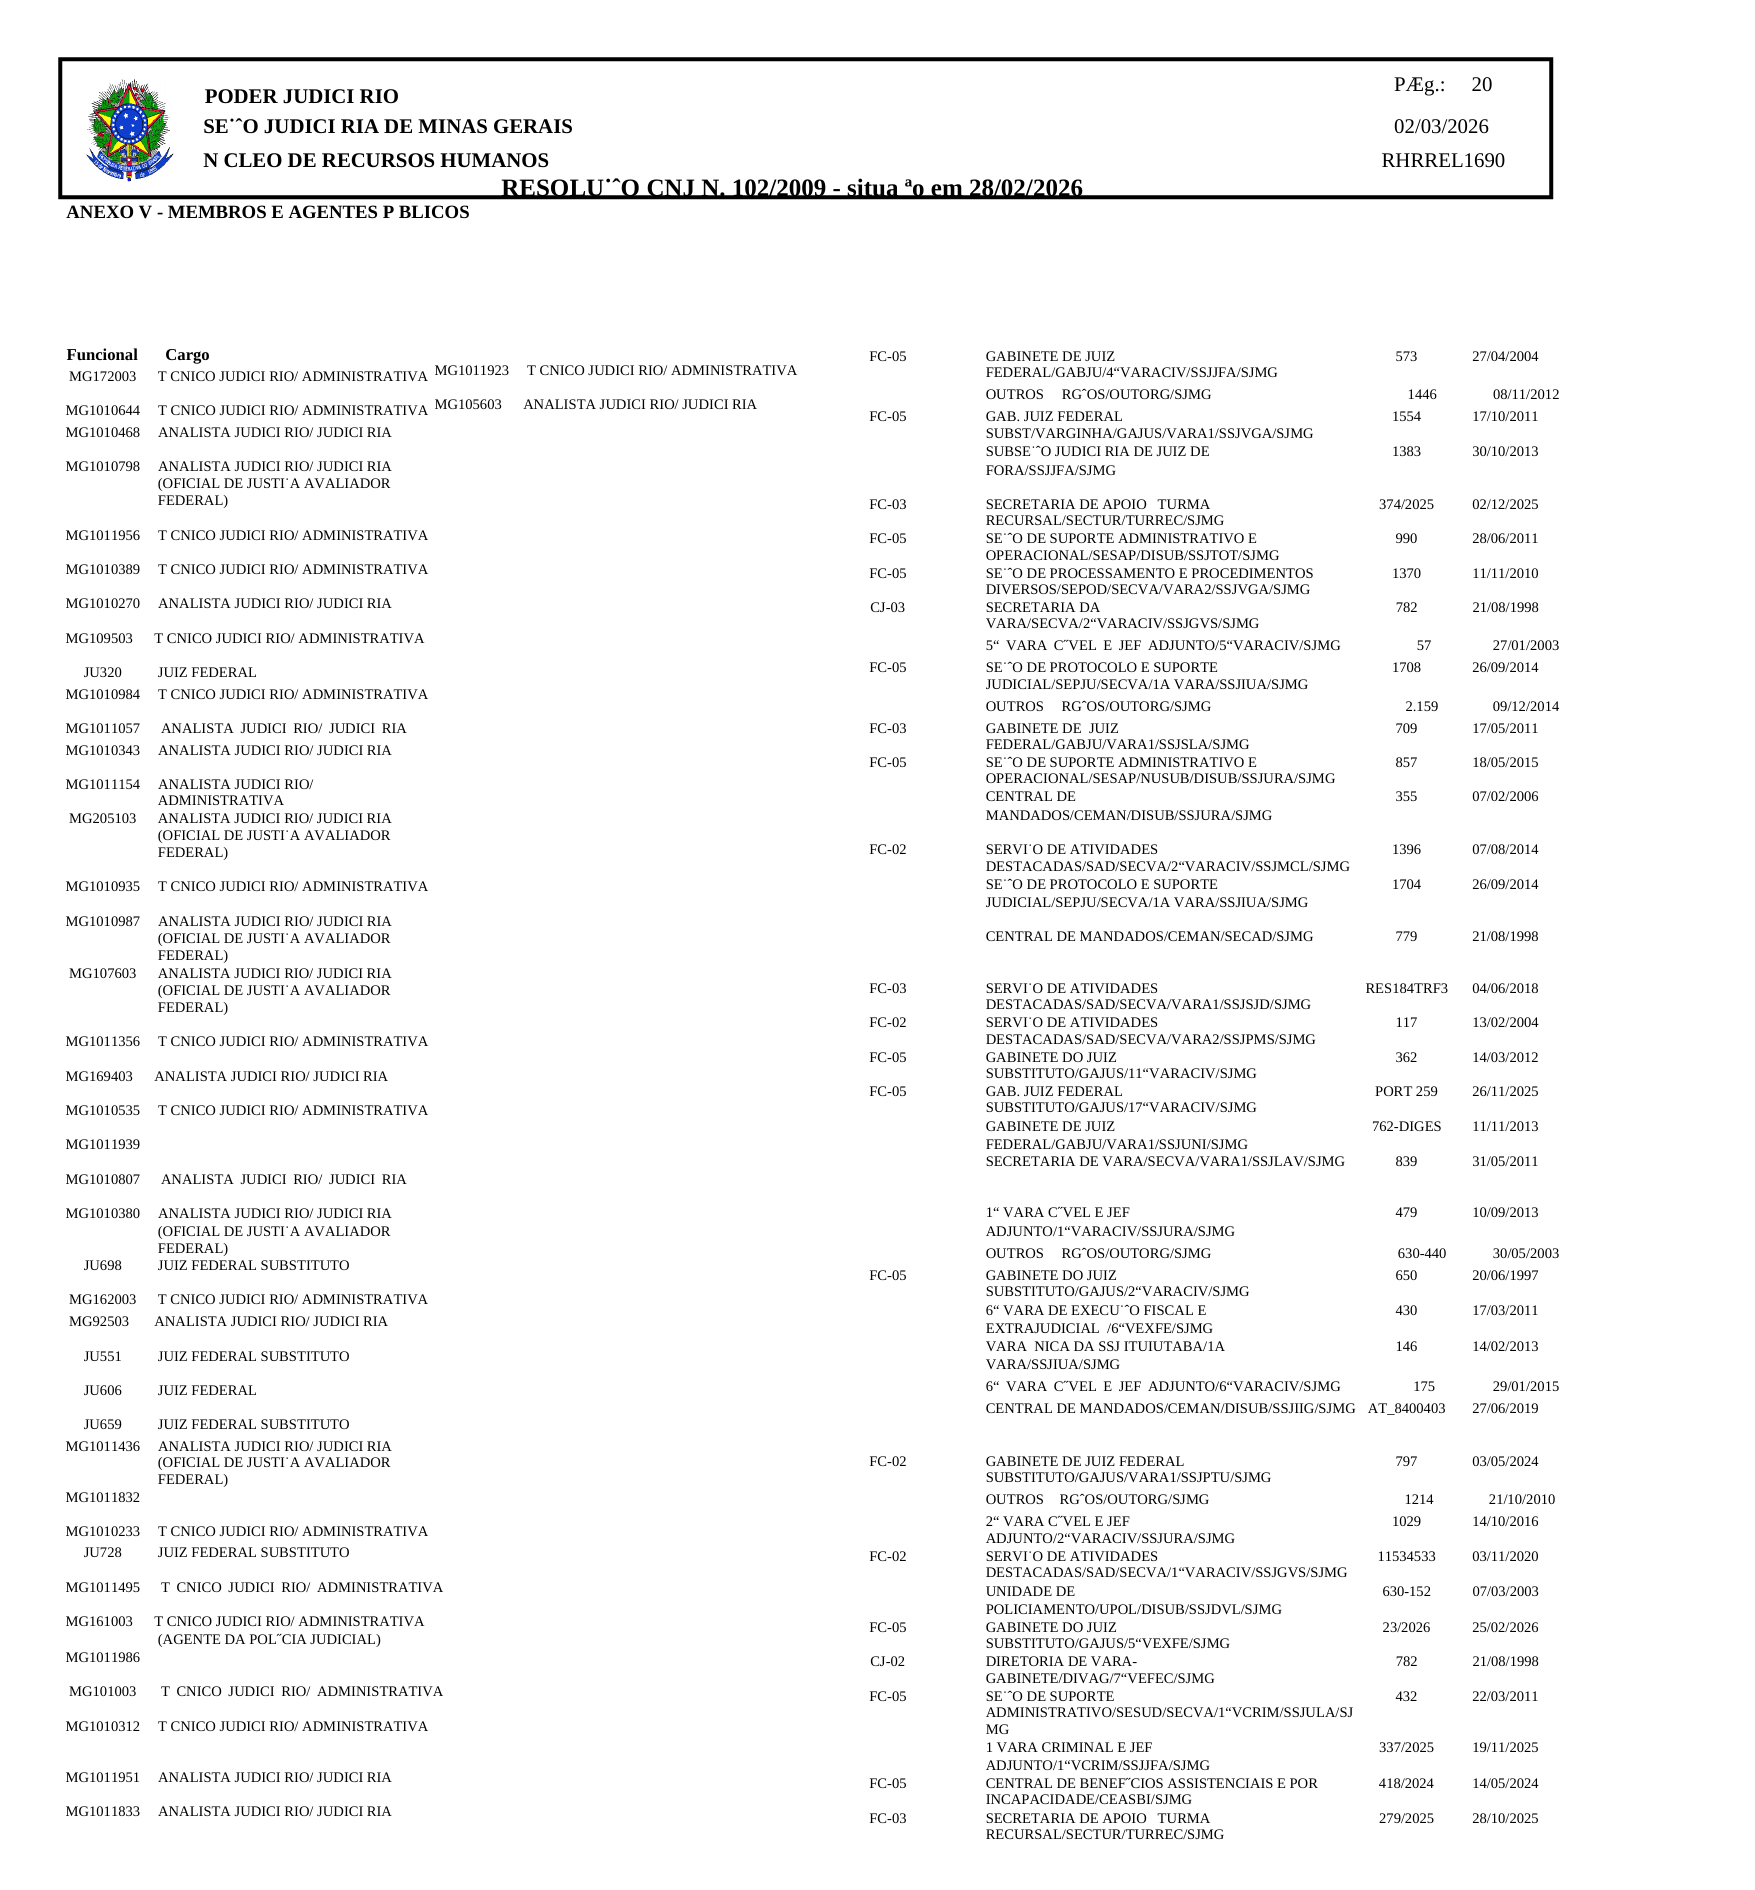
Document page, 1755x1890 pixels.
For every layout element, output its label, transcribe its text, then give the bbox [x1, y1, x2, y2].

text MG172003 T CNICO JUDICI RIO/ ADMINISTRATIVA [69, 368, 428, 384]
text RECURSAL/SECTUR/TURREC/SJMG [986, 513, 1559, 529]
text (OFICIAL DE JUSTI˙A AVALIADOR FEDERAL) [158, 929, 406, 964]
text MG1010644 T CNICO JUDICI RIO/ ADMINISTRATIVA MG1010468 ANALISTA JUDICI RIO/ JUDICI RIA [65, 396, 428, 440]
text VARA/SECVA/2“VARACIV/SSJGVS/SJMG [986, 616, 1559, 632]
text CJ-03 SECRETARIA DA 782 21/08/1998 [870, 598, 1559, 616]
text MG1010984 T CNICO JUDICI RIO/ ADMINISTRATIVA [65, 686, 428, 702]
picture [54, 53, 1557, 202]
text FC-02 SERVI˙O DE ATIVIDADES 11534533 03/11/2020 [869, 1547, 1559, 1564]
text MG1011951 ANALISTA JUDICI RIO/ JUDICI RIA MG1011833 ANALISTA JUDICI RIO/ JUDICI RIA [65, 1751, 428, 1820]
text 6“ VARA DE EXECU˙ˆO FISCAL E 430 17/03/2011 EXTRAJUDICIAL /6“VEXFE/SJMG [986, 1300, 1559, 1336]
text MG1011923 T CNICO JUDICI RIO/ ADMINISTRATIVA MG105603 ANALISTA JUDICI RIO/ JUDICI RIA [434, 344, 818, 413]
text DESTACADAS/SAD/SECVA/VARA2/SSJPMS/SJMG [986, 1031, 1559, 1047]
text SECRETARIA DE VARA/SECVA/VARA1/SSJLAV/SJMG 839 31/05/2011 [986, 1153, 1559, 1170]
text FC-05 GABINETE DO JUIZ 23/2026 25/02/2026 [869, 1617, 1559, 1635]
text VARA NICA DA SSJ ITUIUTABA/1A 146 14/02/2013 VARA/SSJIUA/SJMG [986, 1336, 1559, 1373]
text 5“ VARA C˝VEL E JEF ADJUNTO/5“VARACIV/SJMG 57 27/01/2003 FC-05 SE˙ˆO DE PROTOCOLO E SUPORTE 1708 26/09/2014 [869, 632, 1559, 676]
text FC-03 SECRETARIA DE APOIO TURMA 279/2025 28/10/2025 [869, 1808, 1559, 1826]
text (OFICIAL DE JUSTI˙A AVALIADOR FEDERAL) [158, 826, 406, 860]
text ADMINISTRATIVA [158, 793, 428, 809]
text JU698 JUIZ FEDERAL SUBSTITUTO [83, 1257, 428, 1273]
text FEDERAL) [158, 1472, 428, 1488]
text UNIDADE DE 630-152 07/03/2003 POLICIAMENTO/UPOL/DISUB/SSJDVL/SJMG [986, 1581, 1559, 1617]
text MG107603 ANALISTA JUDICI RIO/ JUDICI RIA [69, 964, 428, 981]
text (OFICIAL DE JUSTI˙A AVALIADOR FEDERAL) [158, 981, 406, 1015]
text SUBSTITUTO/GAJUS/VARA1/SSJPTU/SJMG [986, 1469, 1559, 1486]
text DESTACADAS/SAD/SECVA/1“VARACIV/SSJGVS/SJMG [986, 1565, 1559, 1581]
text 1“ VARA C˝VEL E JEF 479 10/09/2013 ADJUNTO/1“VARACIV/SSJURA/SJMG [986, 1203, 1559, 1239]
text MG1011154 ANALISTA JUDICI RIO/ [65, 776, 428, 792]
text MG [986, 1721, 1559, 1737]
text MG1010935 T CNICO JUDICI RIO/ ADMINISTRATIVA MG1010987 ANALISTA JUDICI RIO/ JUDICI RIA [65, 861, 428, 929]
text MG205103 ANALISTA JUDICI RIO/ JUDICI RIA [69, 810, 428, 826]
text (OFICIAL DE JUSTI˙A AVALIADOR FEDERAL) [158, 1222, 406, 1256]
text SUBSTITUTO/GAJUS/2“VARACIV/SJMG [986, 1284, 1559, 1300]
text FC-02 GABINETE DE JUIZ FEDERAL 797 03/05/2024 [869, 1451, 1559, 1469]
text (OFICIAL DE JUSTI˙A AVALIADOR FEDERAL) [158, 475, 406, 509]
text MG1010233 T CNICO JUDICI RIO/ ADMINISTRATIVA [65, 1522, 428, 1539]
text JU320 JUIZ FEDERAL [83, 664, 428, 681]
text CJ-02 DIRETORIA DE VARA- 782 21/08/1998 [870, 1652, 1559, 1670]
text FC-02 SERVI˙O DE ATIVIDADES 1396 07/08/2014 [869, 840, 1559, 858]
text 1 VARA CRIMINAL E JEF 337/2025 19/11/2025 ADJUNTO/1“VCRIM/SSJJFA/SJMG [986, 1737, 1559, 1773]
text SUBST/VARGINHA/GAJUS/VARA1/SSJVGA/SJMG [986, 425, 1559, 441]
text FC-05 GABINETE DO JUIZ 362 14/03/2012 [869, 1047, 1559, 1065]
text FEDERAL/GABJU/VARA1/SSJSLA/SJMG [986, 736, 1559, 752]
text OPERACIONAL/SESAP/NUSUB/DISUB/SSJURA/SJMG [986, 771, 1559, 787]
text SE˙ˆO DE PROTOCOLO E SUPORTE 1704 26/09/2014 JUDICIAL/SEPJU/SECVA/1A VARA/SSJIUA/SJMG [986, 874, 1559, 911]
text FC-05 GABINETE DE JUIZ 573 27/04/2004 [869, 346, 1559, 364]
text MG162003 T CNICO JUDICI RIO/ ADMINISTRATIVA MG92503 ANALISTA JUDICI RIO/ JUDICI RIA [69, 1286, 428, 1329]
text GABINETE/DIVAG/7“VEFEC/SJMG [986, 1670, 1559, 1686]
text MG1010798 ANALISTA JUDICI RIO/ JUDICI RIA [65, 458, 428, 474]
text FC-05 SE˙ˆO DE SUPORTE ADMINISTRATIVO E 990 28/06/2011 [869, 529, 1559, 547]
text OUTROS RGˆOS/OUTORG/SJMG 2.159 09/12/2014 FC-03 GABINETE DE JUIZ 709 17/05/2011 [869, 692, 1559, 736]
text INCAPACIDADE/CEASBI/SJMG [986, 1792, 1559, 1808]
text FC-05 SE˙ˆO DE SUPORTE 432 22/03/2011 [869, 1686, 1559, 1704]
text FC-05 GAB. JUIZ FEDERAL PORT 259 26/11/2025 [869, 1082, 1559, 1099]
text FC-02 SERVI˙O DE ATIVIDADES 117 13/02/2004 [869, 1013, 1559, 1031]
text MG1011956 T CNICO JUDICI RIO/ ADMINISTRATIVA MG1010389 T CNICO JUDICI RIO/ ADMINISTRATIVA MG1010270 ANALISTA JUDICI RIO/ JUDICI RIA MG109503 T CNICO JUDICI RIO/ ADMINISTRATIVA [65, 509, 428, 646]
text SUBSTITUTO/GAJUS/5“VEXFE/SJMG [986, 1636, 1559, 1652]
text FC-03 SERVI˙O DE ATIVIDADES RES184TRF3 04/06/2018 [869, 979, 1559, 997]
text GABINETE DE JUIZ 762-DIGES 11/11/2013 FEDERAL/GABJU/VARA1/SSJUNI/SJMG [986, 1116, 1559, 1152]
text FEDERAL/GABJU/4“VARACIV/SSJJFA/SJMG [986, 365, 1559, 381]
text CENTRAL DE MANDADOS/CEMAN/SECAD/SJMG 779 21/08/1998 [986, 927, 1559, 945]
text JU728 JUIZ FEDERAL SUBSTITUTO [83, 1544, 428, 1561]
text 6“ VARA C˝VEL E JEF ADJUNTO/6“VARACIV/SJMG 175 29/01/2015 CENTRAL DE MANDADOS/CEMAN/DISUB/SSJIIG/SJMG AT_8400403 27/06/2019 [986, 1373, 1559, 1417]
text MG1011057 ANALISTA JUDICI RIO/ JUDICI RIA MG1010343 ANALISTA JUDICI RIO/ JUDICI RIA [65, 714, 407, 758]
text JU659 JUIZ FEDERAL SUBSTITUTO MG1011436 ANALISTA JUDICI RIO/ JUDICI RIA [65, 1411, 407, 1454]
text JUDICIAL/SEPJU/SECVA/1A VARA/SSJIUA/SJMG [986, 676, 1559, 692]
text DESTACADAS/SAD/SECVA/2“VARACIV/SSJMCL/SJMG [986, 858, 1559, 874]
text ADJUNTO/2“VARACIV/SSJURA/SJMG [986, 1530, 1559, 1547]
text SUBSE˙ˆO JUDICI RIA DE JUIZ DE 1383 30/10/2013 FORA/SSJJFA/SJMG [986, 441, 1559, 478]
text DESTACADAS/SAD/SECVA/VARA1/SSJSJD/SJMG [986, 997, 1559, 1013]
text MG1010807 ANALISTA JUDICI RIO/ JUDICI RIA MG1010380 ANALISTA JUDICI RIO/ JUDICI RIA [65, 1153, 407, 1222]
text CENTRAL DE 355 07/02/2006 MANDADOS/CEMAN/DISUB/SSJURA/SJMG [986, 787, 1559, 823]
text SUBSTITUTO/GAJUS/17“VARACIV/SJMG [986, 1100, 1559, 1116]
text OUTROS RGˆOS/OUTORG/SJMG 630-440 30/05/2003 FC-05 GABINETE DO JUIZ 650 20/06/1997 [869, 1239, 1559, 1283]
text RECURSAL/SECTUR/TURREC/SJMG [986, 1826, 1559, 1842]
text (AGENTE DA POL˝CIA JUDICIAL) MG1011986 [65, 1629, 396, 1665]
text JU551 JUIZ FEDERAL SUBSTITUTO JU606 JUIZ FEDERAL [83, 1330, 365, 1398]
text Funcional Cargo [66, 344, 428, 364]
text MG1011495 T CNICO JUDICI RIO/ ADMINISTRATIVA MG161003 T CNICO JUDICI RIO/ ADMINISTRATIVA [65, 1561, 428, 1629]
text SUBSTITUTO/GAJUS/11“VARACIV/SJMG [986, 1065, 1559, 1082]
text (OFICIAL DE JUSTI˙A AVALIADOR [158, 1455, 428, 1471]
text MG1011832 [65, 1489, 428, 1505]
text FC-05 CENTRAL DE BENEF˝CIOS ASSISTENCIAIS E POR 418/2024 14/05/2024 [869, 1774, 1559, 1792]
text OPERACIONAL/SESAP/DISUB/SSJTOT/SJMG [986, 547, 1559, 563]
text DIVERSOS/SEPOD/SECVA/VARA2/SSJVGA/SJMG [986, 581, 1559, 598]
text FC-05 SE˙ˆO DE PROCESSAMENTO E PROCEDIMENTOS 1370 11/11/2010 [869, 563, 1559, 581]
text OUTROS RGˆOS/OUTORG/SJMG 1446 08/11/2012 FC-05 GAB. JUIZ FEDERAL 1554 17/10/2011 [869, 381, 1559, 425]
text FC-03 SECRETARIA DE APOIO TURMA 374/2025 02/12/2025 [869, 494, 1559, 512]
text ADMINISTRATIVO/SESUD/SECVA/1“VCRIM/SSJULA/SJ [986, 1704, 1559, 1721]
text MG1011356 T CNICO JUDICI RIO/ ADMINISTRATIVA MG169403 ANALISTA JUDICI RIO/ JUDICI RIA MG1010535 T CNICO JUDICI RIO/ ADMINISTRATIVA MG1011939 [65, 1015, 428, 1153]
text FC-05 SE˙ˆO DE SUPORTE ADMINISTRATIVO E 857 18/05/2015 [869, 752, 1559, 770]
text MG101003 T CNICO JUDICI RIO/ ADMINISTRATIVA MG1010312 T CNICO JUDICI RIO/ ADMINISTRATIVA [65, 1665, 428, 1734]
text OUTROS RGˆOS/OUTORG/SJMG 1214 21/10/2010 2“ VARA C˝VEL E JEF 1029 14/10/2016 [986, 1486, 1555, 1530]
